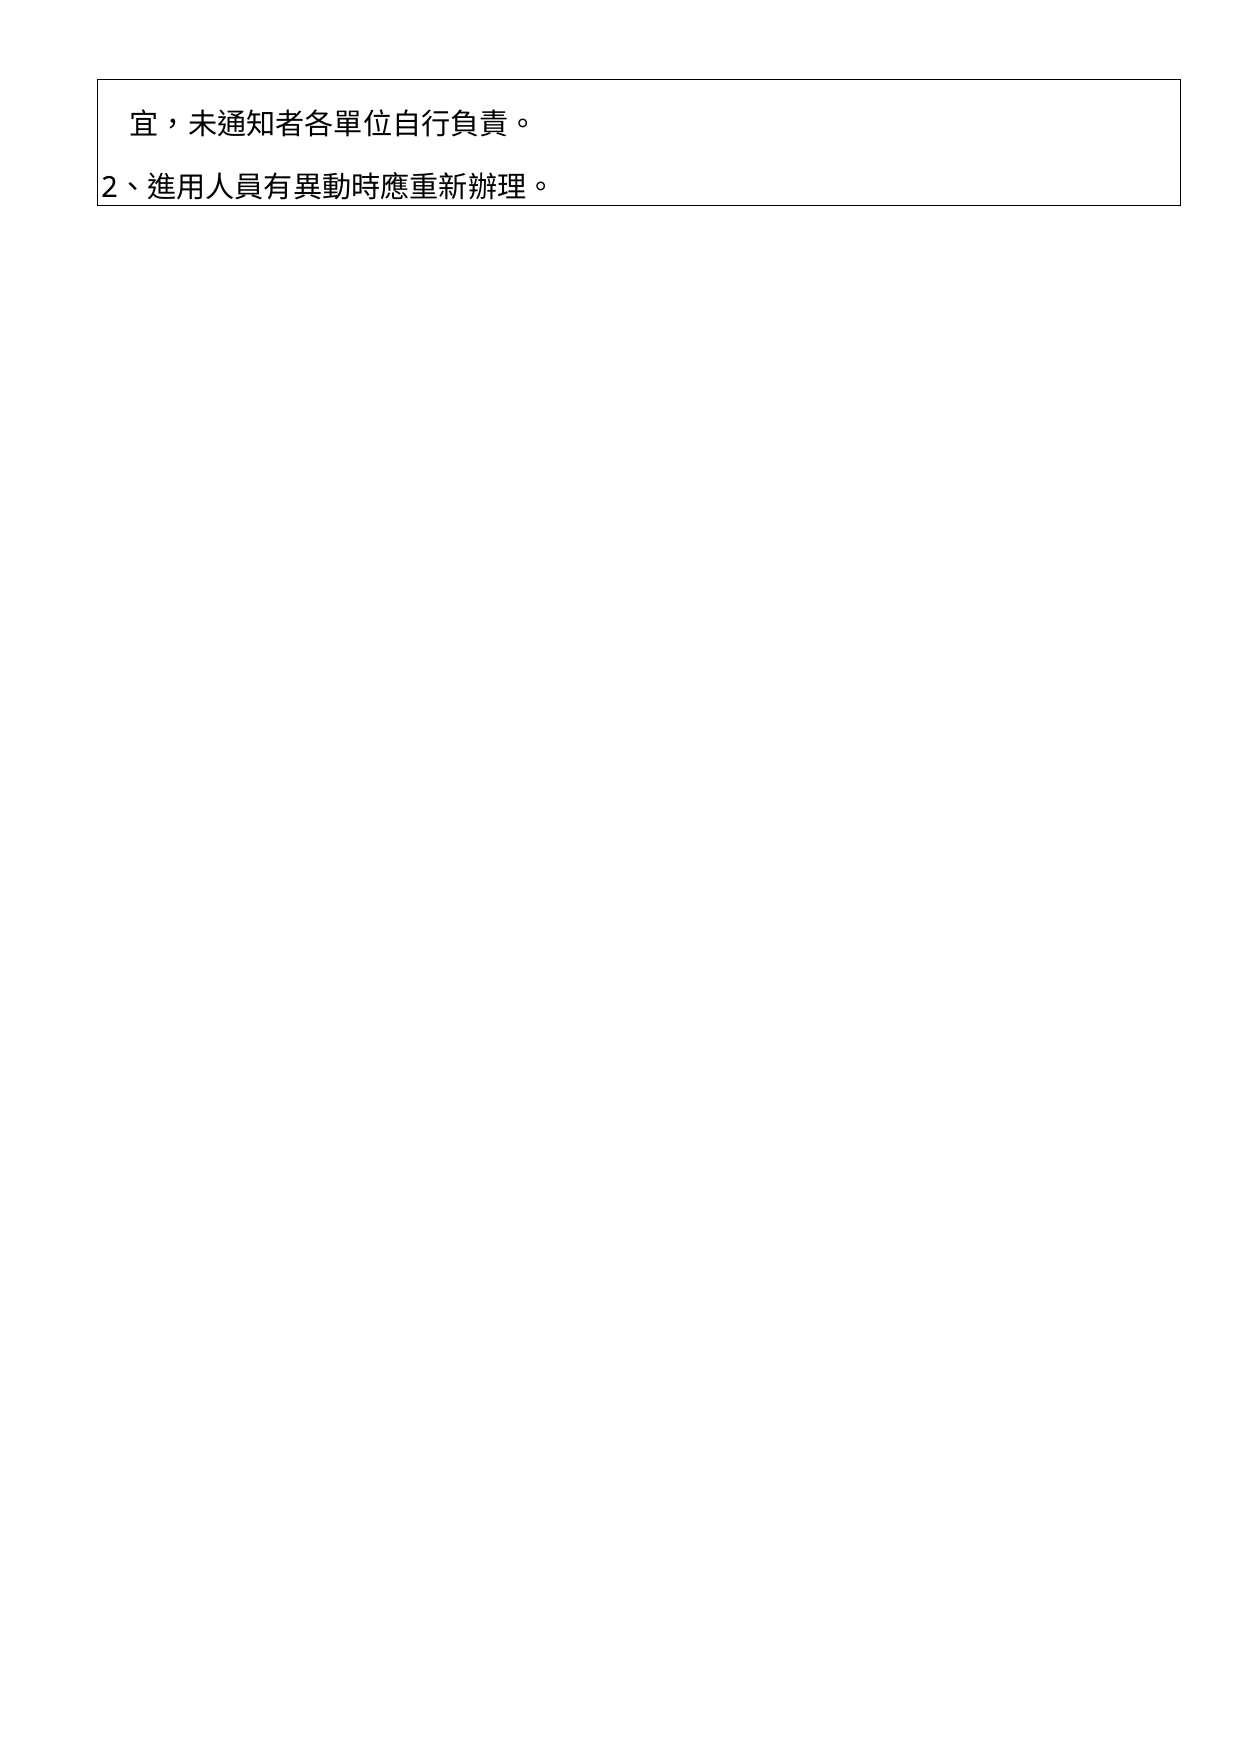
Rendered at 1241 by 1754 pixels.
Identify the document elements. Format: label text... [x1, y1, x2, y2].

table_cell 宜，未通知者各單位自行負責。 2、進用人員有異動時應重新辦理。 [98, 80, 1180, 205]
